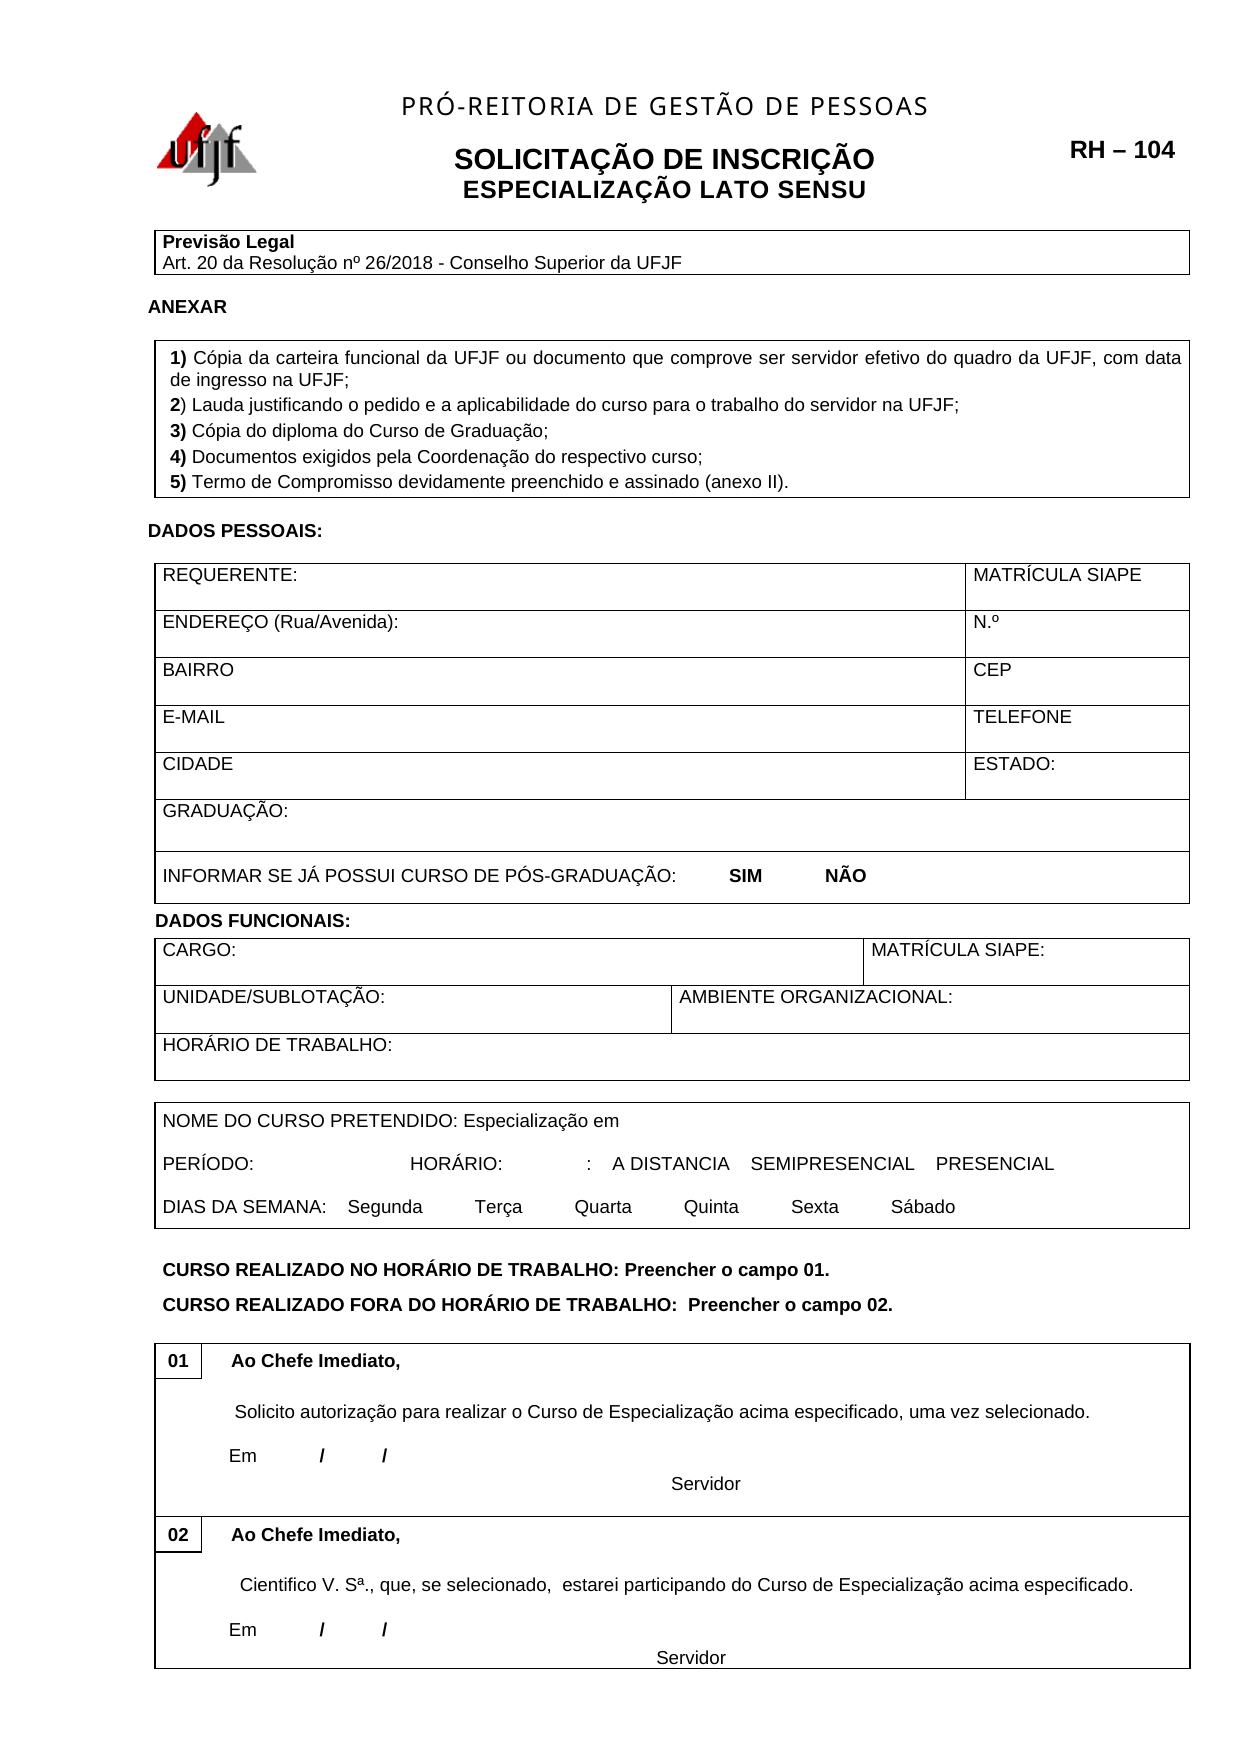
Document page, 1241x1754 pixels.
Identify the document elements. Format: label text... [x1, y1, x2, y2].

table_cell CEP [966, 658, 1189, 704]
table_header MATRÍCULA SIAPE: [864, 939, 1189, 985]
table_cell CIDADE [156, 753, 965, 799]
table_header PRÓ-REITORIA DE GESTÃO DE PESSOAS SOLICITAÇÃO DE INSCRIÇÃO ESPECIALIZAÇÃO LATO SENSU [266, 89, 1063, 210]
table_cell Ao Chefe Imediato, [202, 1517, 1189, 1551]
table_header MATRÍCULA SIAPE [966, 564, 1189, 610]
text DADOS FUNCIONAIS: [155, 910, 1181, 932]
table_cell AMBIENTE ORGANIZACIONAL: [672, 986, 1189, 1032]
table_cell 02 [156, 1517, 201, 1551]
table_cell ESTADO: [966, 753, 1189, 799]
table_header CURSO REALIZADO NO HORÁRIO DE TRABALHO: Preencher o campo 01. CURSO REALIZADO FORA DO HORÁRIO DE TRABALHO: Preencher o campo 02. [155, 1253, 1189, 1321]
table_header NOME DO CURSO PRETENDIDO: Especialização em PERÍODO: HORÁRIO: : A DISTANCIA SEMIPRESENCIAL PRESENCIAL DIAS DA SEMANA: Segunda Terça Quarta Quinta Sexta Sábado [156, 1103, 1189, 1228]
table_cell E-MAIL [156, 706, 965, 752]
table_cell BAIRRO [156, 658, 965, 704]
table_header REQUERENTE: [156, 564, 965, 610]
table_header Previsão Legal Art. 20 da Resolução nº 26/2018 - Conselho Superior da UFJF [156, 231, 1189, 274]
table_cell Solicito autorização para realizar o Curso de Especialização acima especificado, uma vez selecionado. Em / / Servidor [156, 1378, 1189, 1516]
table_header 01 [156, 1344, 201, 1378]
table_cell INFORMAR SE JÁ POSSUI CURSO DE PÓS-GRADUAÇÃO: SIM NÃO [156, 852, 1189, 903]
table_cell TELEFONE [966, 706, 1189, 752]
table_cell Cientifico V. Sª., que, se selecionado, estarei participando do Curso de Especialização acima especificado. Em / / Servidor [156, 1551, 1189, 1668]
text DADOS PESSOAIS: [148, 519, 1181, 541]
table_header RH – 104 [1063, 89, 1181, 210]
table_header CARGO: [156, 939, 863, 985]
table_header [148, 89, 266, 210]
table_header Ao Chefe Imediato, [202, 1344, 1189, 1378]
table_header 1) Cópia da carteira funcional da UFJF ou documento que comprove ser servidor efetivo do quadro da UFJF, com data de ingresso na UFJF; 2) Lauda justificando o pedido e a aplicabilidade do curso para o trabalho do servidor na UFJF; 3) Cópia do diploma do Curso de Graduação; 4) Documentos exigidos pela Coordenação do respectivo curso; 5) Termo de Compromisso devidamente preenchido e assinado (anexo II). [156, 341, 1189, 497]
table_cell ENDEREÇO (Rua/Avenida): [156, 611, 965, 657]
table_cell UNIDADE/SUBLOTAÇÃO: [156, 986, 671, 1032]
table_cell GRADUAÇÃO: [156, 800, 1189, 851]
subtitle ANEXAR [148, 296, 1181, 318]
table_cell HORÁRIO DE TRABALHO: [156, 1034, 1189, 1080]
table_cell N.º [966, 611, 1189, 657]
